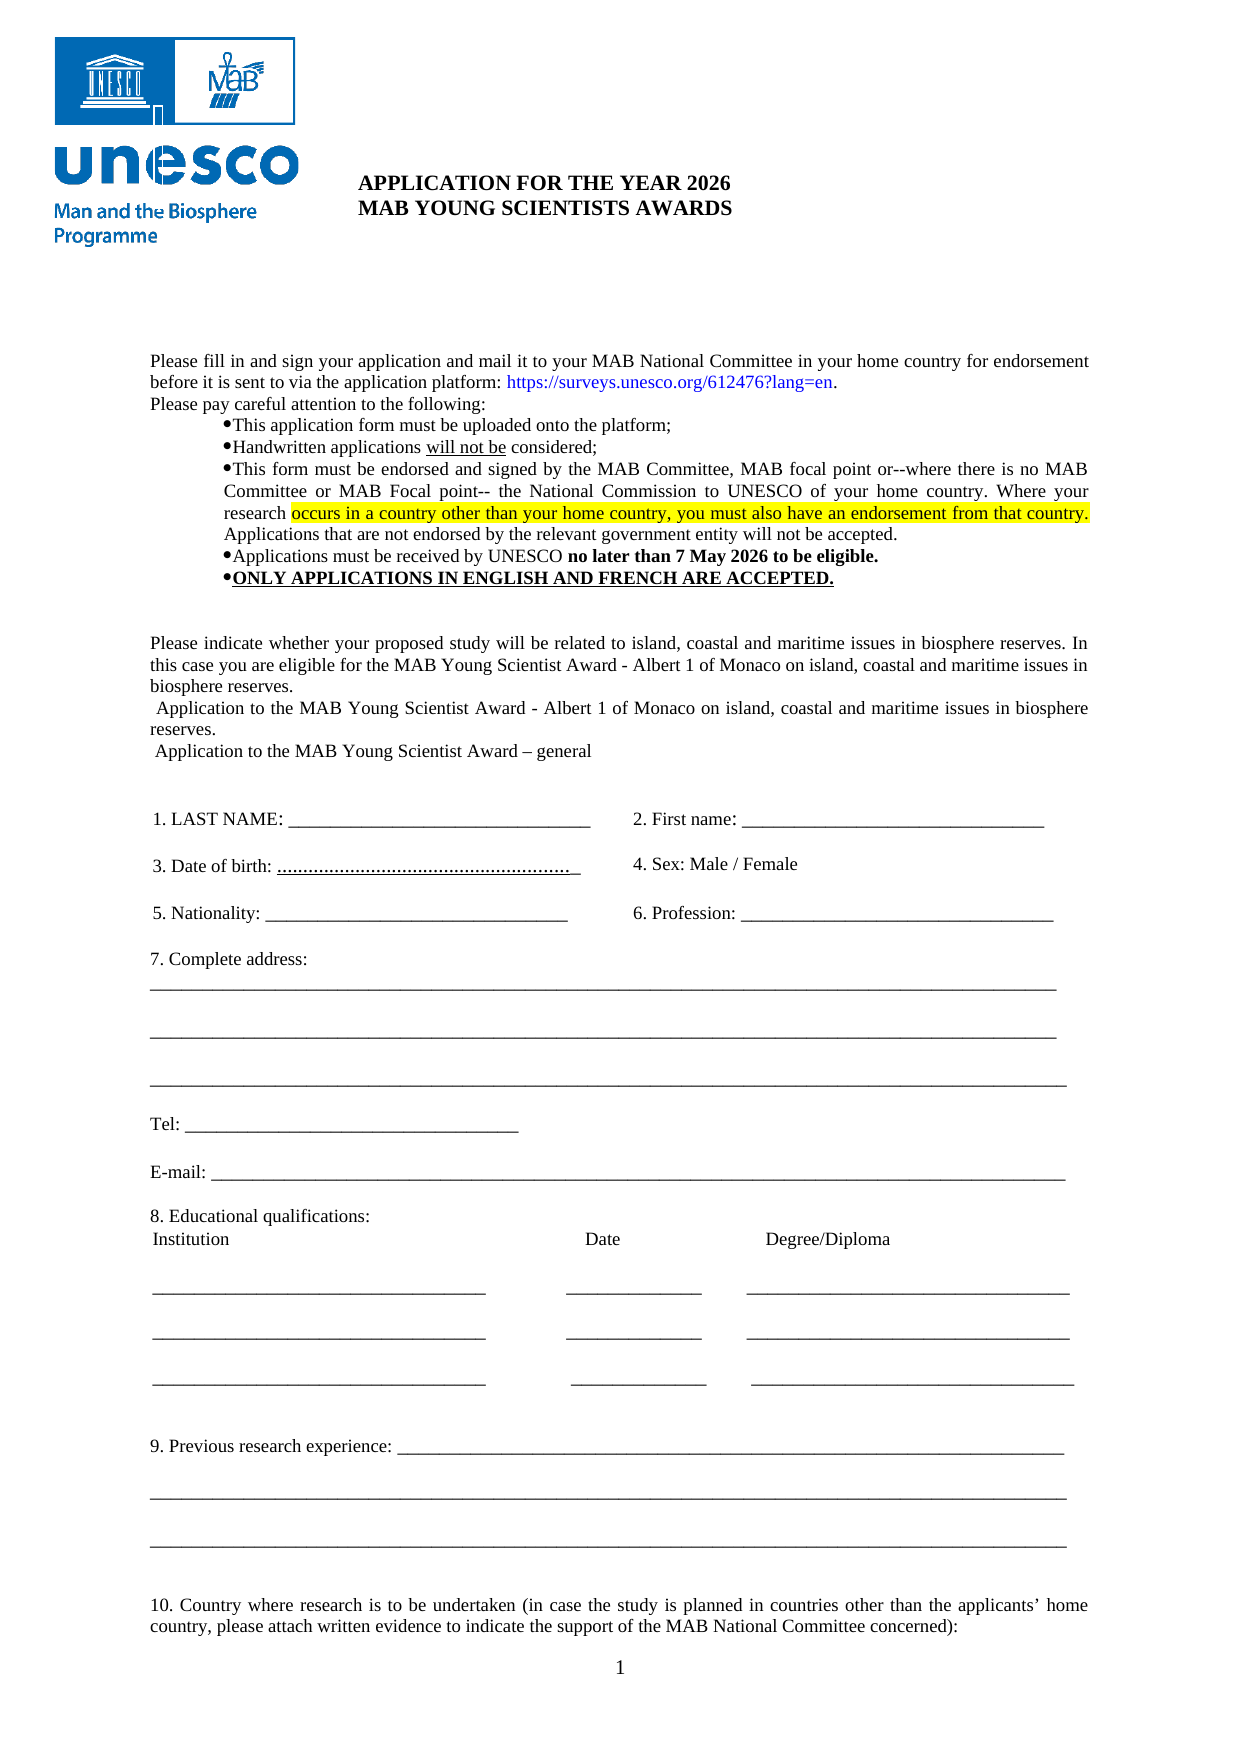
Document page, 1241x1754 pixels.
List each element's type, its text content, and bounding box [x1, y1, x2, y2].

text Application to the MAB Young Scientist Award – general [150, 740, 1090, 761]
table_cell ________________________________ ________________________________ ________________________________ [152, 1251, 565, 1388]
list ONLY APPLICATIONS IN ENGLISH AND FRENCH ARE ACCEPTED. [224, 567, 1090, 589]
text _______________________________________________________________________________________ [150, 969, 1090, 993]
table_header Date [566, 1228, 745, 1249]
text Please pay careful attention to the following: [150, 393, 1090, 414]
table_header Degree/Diploma [747, 1228, 1126, 1249]
list This application form must be uploaded onto the platform; [224, 414, 1090, 436]
list Handwritten applications will not be considered; [224, 436, 1090, 458]
text ________________________________________________________________________________________ [150, 1065, 1090, 1089]
text Application to the MAB Young Scientist Award - Albert 1 of Monaco on island, coastal and maritime issues in biosphere reserves. [150, 697, 1090, 740]
table_cell 4. Sex: Male / Female [633, 832, 1126, 877]
subtitle MAB YOUNG SCIENTISTS AWARDS [298, 195, 1090, 220]
text 8. Educational qualifications: [150, 1205, 1090, 1226]
text 9. Previous research experience: ________________________________________________________________ [150, 1432, 1090, 1457]
text 10. Country where research is to be undertaken (in case the study is planned in countries other than the applicants’ home country, please attach written evidence to indicate the support of the MAB National Committee concerned): [150, 1593, 1090, 1637]
list Applications must be received by UNESCO no later than 7 May 2026 to be eligible. [224, 545, 1090, 567]
table_cell _______________________________ _______________________________ _______________________________ [747, 1251, 1126, 1388]
text Please fill in and sign your application and mail it to your MAB National Committee in your home country for endorsement before it is sent to via the application platform: https://surveys.unesco.org/612476?lang=en. [150, 349, 1090, 393]
table_cell 6. Profession: ______________________________ [633, 879, 1126, 924]
text Tel: ________________________________ [150, 1111, 1090, 1135]
text 7. Complete address: [150, 947, 1090, 969]
text ________________________________________________________________________________________ [150, 1526, 1090, 1550]
text E-mail: __________________________________________________________________________________ [150, 1159, 1090, 1183]
table_cell 3. Date of birth: _ [152, 832, 632, 877]
table_cell _____________ _____________ _____________ [566, 1251, 745, 1388]
table_header 2. First name: _____________________________ [633, 806, 1126, 830]
text Please indicate whether your proposed study will be related to island, coastal and maritime issues in biosphere reserves. In this case you are eligible for the MAB Young Scientist Award - Albert 1 of Monaco on island, coastal and maritime issues in biosphere reserves. [150, 632, 1090, 697]
table_header 1. LAST NAME: _____________________________ [152, 806, 632, 830]
text ________________________________________________________________________________________ [150, 1478, 1090, 1502]
text _______________________________________________________________________________________ [150, 1017, 1090, 1041]
table_cell 5. Nationality: _____________________________ [152, 879, 632, 924]
table_header Institution [152, 1228, 565, 1249]
text APPLICATION FOR THE YEAR 2026 [298, 170, 1090, 195]
list This form must be endorsed and signed by the MAB Committee, MAB focal point or--where there is no MAB Committee or MAB Focal point-- the National Commission to UNESCO of your home country. Where your research occurs in a country other than your home country, you must also have an endorsement from that country. Applications that are not endorsed by the relevant government entity will not be accepted. [224, 458, 1090, 545]
